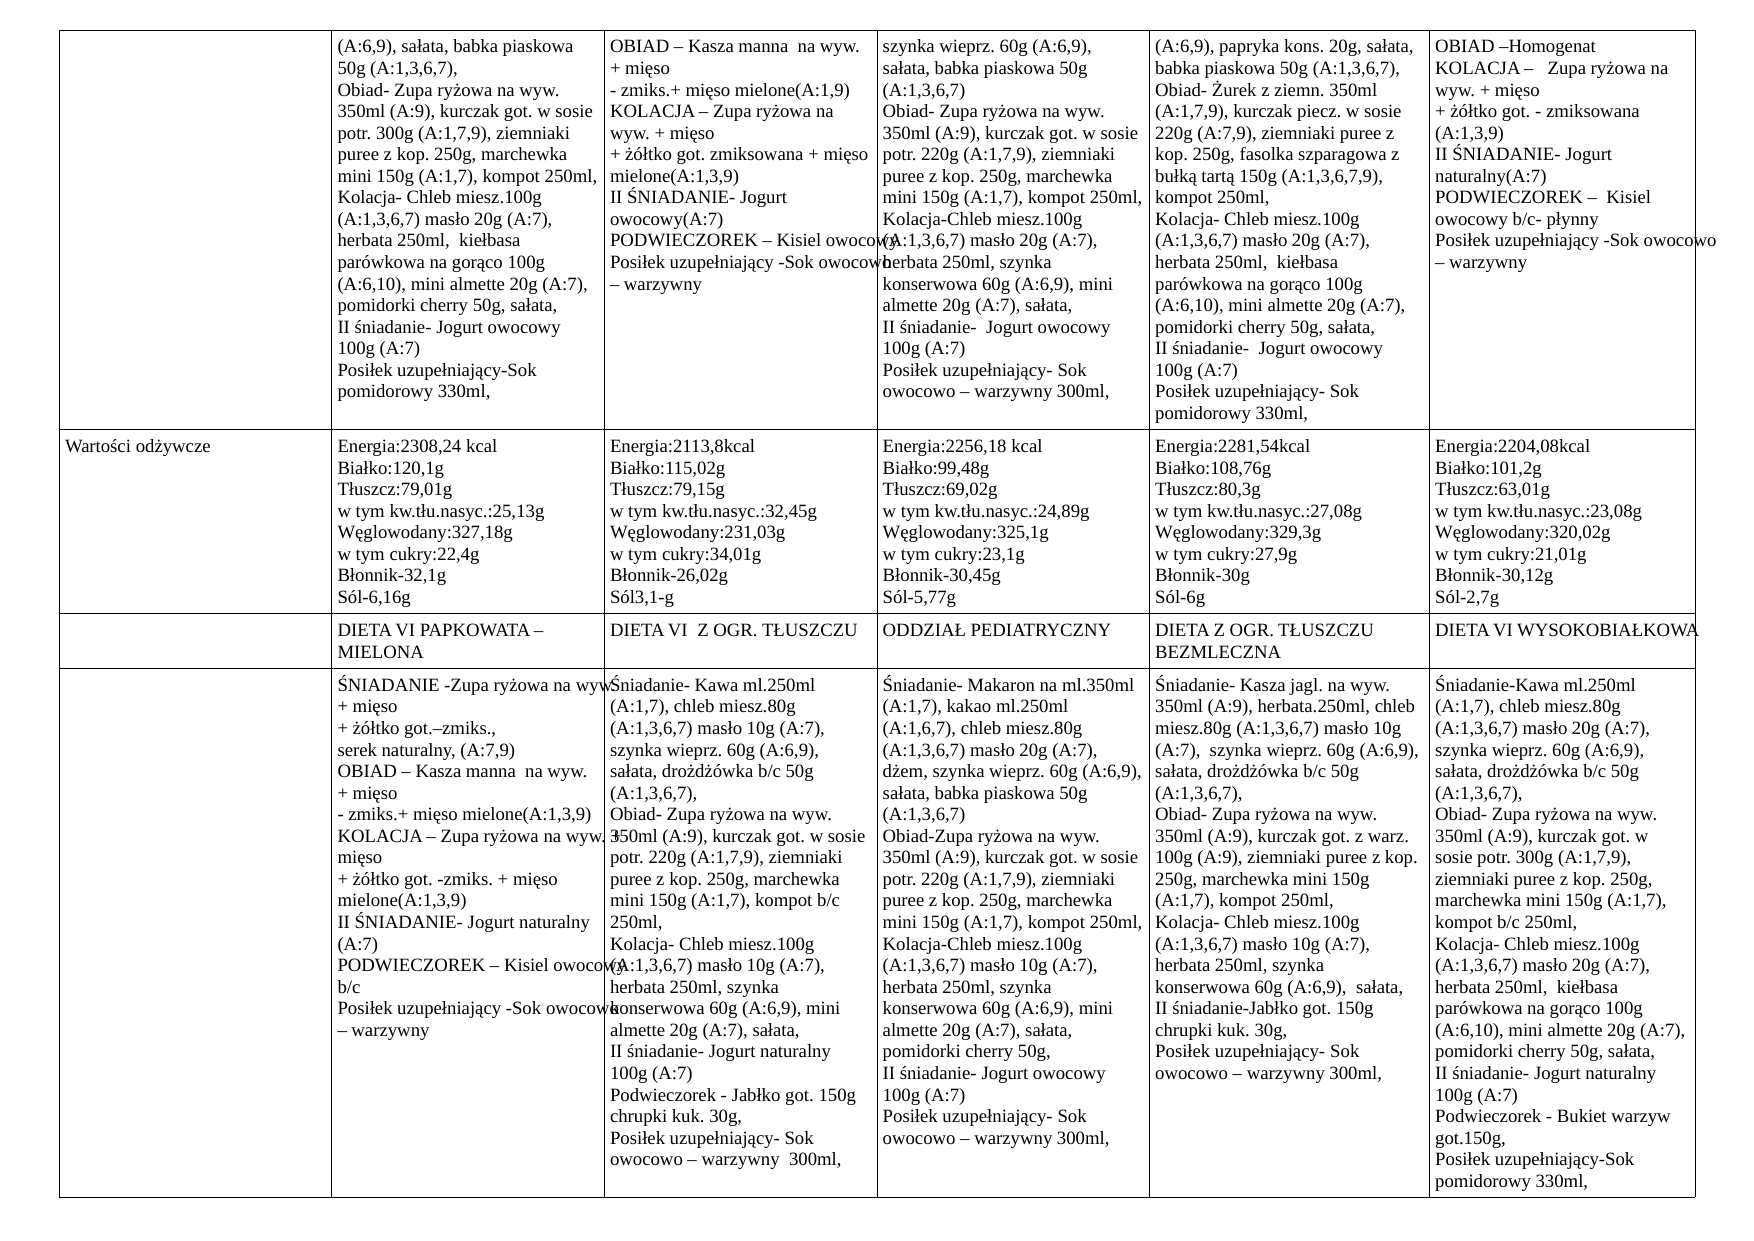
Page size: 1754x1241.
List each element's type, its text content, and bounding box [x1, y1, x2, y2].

table_cell ŚNIADANIE -Zupa ryżowa na wyw. + mięso + żółtko got.–zmiks., serek naturalny, (A:7,9) OBIAD – Kasza manna na wyw. + mięso - zmiks.+ mięso mielone(A:1,3,9) KOLACJA – Zupa ryżowa na wyw. + mięso + żółtko got. -zmiks. + mięso mielone(A:1,3,9) II ŚNIADANIE- Jogurt naturalny (A:7) PODWIECZOREK – Kisiel owocowy b/c Posiłek uzupełniający -Sok owocowo – warzywny [332, 669, 604, 1197]
table_cell Wartości odżywcze [60, 430, 331, 613]
table_cell [60, 31, 331, 429]
table_cell (A:6,9), sałata, babka piaskowa 50g (A:1,3,6,7), Obiad- Zupa ryżowa na wyw. 350ml (A:9), kurczak got. w sosie potr. 300g (A:1,7,9), ziemniaki puree z kop. 250g, marchewka mini 150g (A:1,7), kompot 250ml, Kolacja- Chleb miesz.100g (A:1,3,6,7) masło 20g (A:7), herbata 250ml, kiełbasa parówkowa na gorąco 100g (A:6,10), mini almette 20g (A:7), pomidorki cherry 50g, sałata, II śniadanie- Jogurt owocowy 100g (A:7) Posiłek uzupełniający-Sok pomidorowy 330ml, [332, 31, 604, 429]
table_cell Śniadanie- Makaron na ml.350ml (A:1,7), kakao ml.250ml (A:1,6,7), chleb miesz.80g (A:1,3,6,7) masło 20g (A:7), szynka wieprz. 60g (A:6,9), sałata, babka piaskowa 50g (A:1,3,6,7) Obiad- Zupa ryżowa na wyw. 350ml (A:9), kurczak got. w sosie potr. 220g (A:1,7,9), ziemniaki puree z kop. 250g, marchewka mini 150g (A:1,7), kompot 250ml, Kolacja-Chleb miesz.100g (A:1,3,6,7) masło 20g (A:7), herbata 250ml, szynka konserwowa 60g (A:6,9), mini almette 20g (A:7), sałata, II śniadanie- Jogurt owocowy 100g (A:7) Posiłek uzupełniający- Sok owocowo – warzywny 300ml, [878, 31, 1149, 429]
table_cell ODDZIAŁ PEDIATRYCZNY [878, 614, 1149, 668]
table_cell Śniadanie-Kawa ml.250ml (A:1,7), chleb miesz.80g (A:1,3,6,7) masło 20g (A:7), szynka wieprz. 60g (A:6,9), sałata, drożdżówka b/c 50g (A:1,3,6,7), Obiad- Zupa ryżowa na wyw. 350ml (A:9), kurczak got. w sosie potr. 300g (A:1,7,9), ziemniaki puree z kop. 250g, marchewka mini 150g (A:1,7), kompot b/c 250ml, Kolacja- Chleb miesz.100g (A:1,3,6,7) masło 20g (A:7), herbata 250ml, kiełbasa parówkowa na gorąco 100g (A:6,10), mini almette 20g (A:7), pomidorki cherry 50g, sałata, II śniadanie- Jogurt naturalny 100g (A:7) Podwieczorek - Bukiet warzyw got.150g, Posiłek uzupełniający-Sok pomidorowy 330ml, [1430, 669, 1695, 1197]
table_cell Energia:2113,8kcal Białko:115,02g Tłuszcz:79,15g w tym kw.tłu.nasyc.:32,45g Węglowodany:231,03g w tym cukry:34,01g Błonnik-26,02g Sól3,1-g [605, 430, 877, 613]
table_cell DIETA VI WYSOKOBIAŁKOWA [1430, 614, 1695, 668]
table_cell ŚNIADANIE -Kasza manna na wyw.+ mięso + żółtko got.–zmiks., serek naturalny(A:1,3,7,9) OBIAD –Homogenat KOLACJA – Zupa ryżowa na wyw. + mięso + żółtko got. - zmiksowana (A:1,3,9) II ŚNIADANIE- Jogurt naturalny(A:7) PODWIECZOREK – Kisiel owocowy b/c- płynny Posiłek uzupełniający -Sok owocowo – warzywny [1430, 31, 1695, 429]
table_cell Energia:2281,54kcal Białko:108,76g Tłuszcz:80,3g w tym kw.tłu.nasyc.:27,08g Węglowodany:329,3g w tym cukry:27,9g Błonnik-30g Sól-6g [1150, 430, 1429, 613]
table_cell Energia:2256,18 kcal Białko:99,48g Tłuszcz:69,02g w tym kw.tłu.nasyc.:24,89g Węglowodany:325,1g w tym cukry:23,1g Błonnik-30,45g Sól-5,77g [878, 430, 1149, 613]
table_cell DIETA VI Z OGR. TŁUSZCZU [605, 614, 877, 668]
table_cell Śniadanie- Kasza jagl. na wyw. 350ml (A:9), herbata.250ml, chleb miesz.80g (A:1,3,6,7) masło 10g (A:7), szynka wieprz. 60g (A:6,9), sałata, drożdżówka b/c 50g (A:1,3,6,7), Obiad- Zupa ryżowa na wyw. 350ml (A:9), kurczak got. z warz. 100g (A:9), ziemniaki puree z kop. 250g, marchewka mini 150g (A:1,7), kompot 250ml, Kolacja- Chleb miesz.100g (A:1,3,6,7) masło 10g (A:7), herbata 250ml, szynka konserwowa 60g (A:6,9), sałata, II śniadanie-Jabłko got. 150g chrupki kuk. 30g, Posiłek uzupełniający- Sok owocowo – warzywny 300ml, [1150, 669, 1429, 1197]
table_cell Energia:2308,24 kcal Białko:120,1g Tłuszcz:79,01g w tym kw.tłu.nasyc.:25,13g Węglowodany:327,18g w tym cukry:22,4g Błonnik-32,1g Sól-6,16g [332, 430, 604, 613]
table_cell Śniadanie- Kawa ml.250ml (A:1,7), chleb miesz.80g (A:1,3,6,7) masło 10g (A:7), szynka wieprz. 60g (A:6,9), sałata, drożdżówka b/c 50g (A:1,3,6,7), Obiad- Zupa ryżowa na wyw. 350ml (A:9), kurczak got. w sosie potr. 220g (A:1,7,9), ziemniaki puree z kop. 250g, marchewka mini 150g (A:1,7), kompot b/c 250ml, Kolacja- Chleb miesz.100g (A:1,3,6,7) masło 10g (A:7), herbata 250ml, szynka konserwowa 60g (A:6,9), mini almette 20g (A:7), sałata, II śniadanie- Jogurt naturalny 100g (A:7) Podwieczorek - Jabłko got. 150g chrupki kuk. 30g, Posiłek uzupełniający- Sok owocowo – warzywny 300ml, [605, 669, 877, 1197]
table_cell DIETA VI PAPKOWATA – MIELONA [332, 614, 604, 668]
table_cell ŚNIADANIE – Kasza manna na ml. + suchary + żółtko got.+ masło-zmiks, serek waniliowy(A:1,3,7) OBIAD – Kasza manna na wyw. + mięso - zmiks.+ mięso mielone(A:1,9) KOLACJA – Zupa ryżowa na wyw. + mięso + żółtko got. zmiksowana + mięso mielone(A:1,3,9) II ŚNIADANIE- Jogurt owocowy(A:7) PODWIECZOREK – Kisiel owocowy Posiłek uzupełniający -Sok owocowo – warzywny [605, 31, 877, 429]
table_cell [60, 614, 331, 668]
table_cell (A:6,9), papryka kons. 20g, sałata, babka piaskowa 50g (A:1,3,6,7), Obiad- Żurek z ziemn. 350ml (A:1,7,9), kurczak piecz. w sosie 220g (A:7,9), ziemniaki puree z kop. 250g, fasolka szparagowa z bułką tartą 150g (A:1,3,6,7,9), kompot 250ml, Kolacja- Chleb miesz.100g (A:1,3,6,7) masło 20g (A:7), herbata 250ml, kiełbasa parówkowa na gorąco 100g (A:6,10), mini almette 20g (A:7), pomidorki cherry 50g, sałata, II śniadanie- Jogurt owocowy 100g (A:7) Posiłek uzupełniający- Sok pomidorowy 330ml, [1150, 31, 1429, 429]
table_cell DIETA Z OGR. TŁUSZCZU BEZMLECZNA [1150, 614, 1429, 668]
table_cell [60, 669, 331, 1197]
table_cell Energia:2204,08kcal Białko:101,2g Tłuszcz:63,01g w tym kw.tłu.nasyc.:23,08g Węglowodany:320,02g w tym cukry:21,01g Błonnik-30,12g Sól-2,7g [1430, 430, 1695, 613]
table_cell Śniadanie- Makaron na ml.350ml (A:1,7), kakao ml.250ml (A:1,6,7), chleb miesz.80g (A:1,3,6,7) masło 20g (A:7), dżem, szynka wieprz. 60g (A:6,9), sałata, babka piaskowa 50g (A:1,3,6,7) Obiad-Zupa ryżowa na wyw. 350ml (A:9), kurczak got. w sosie potr. 220g (A:1,7,9), ziemniaki puree z kop. 250g, marchewka mini 150g (A:1,7), kompot 250ml, Kolacja-Chleb miesz.100g (A:1,3,6,7) masło 10g (A:7), herbata 250ml, szynka konserwowa 60g (A:6,9), mini almette 20g (A:7), sałata, pomidorki cherry 50g, II śniadanie- Jogurt owocowy 100g (A:7) Posiłek uzupełniający- Sok owocowo – warzywny 300ml, [878, 669, 1149, 1197]
